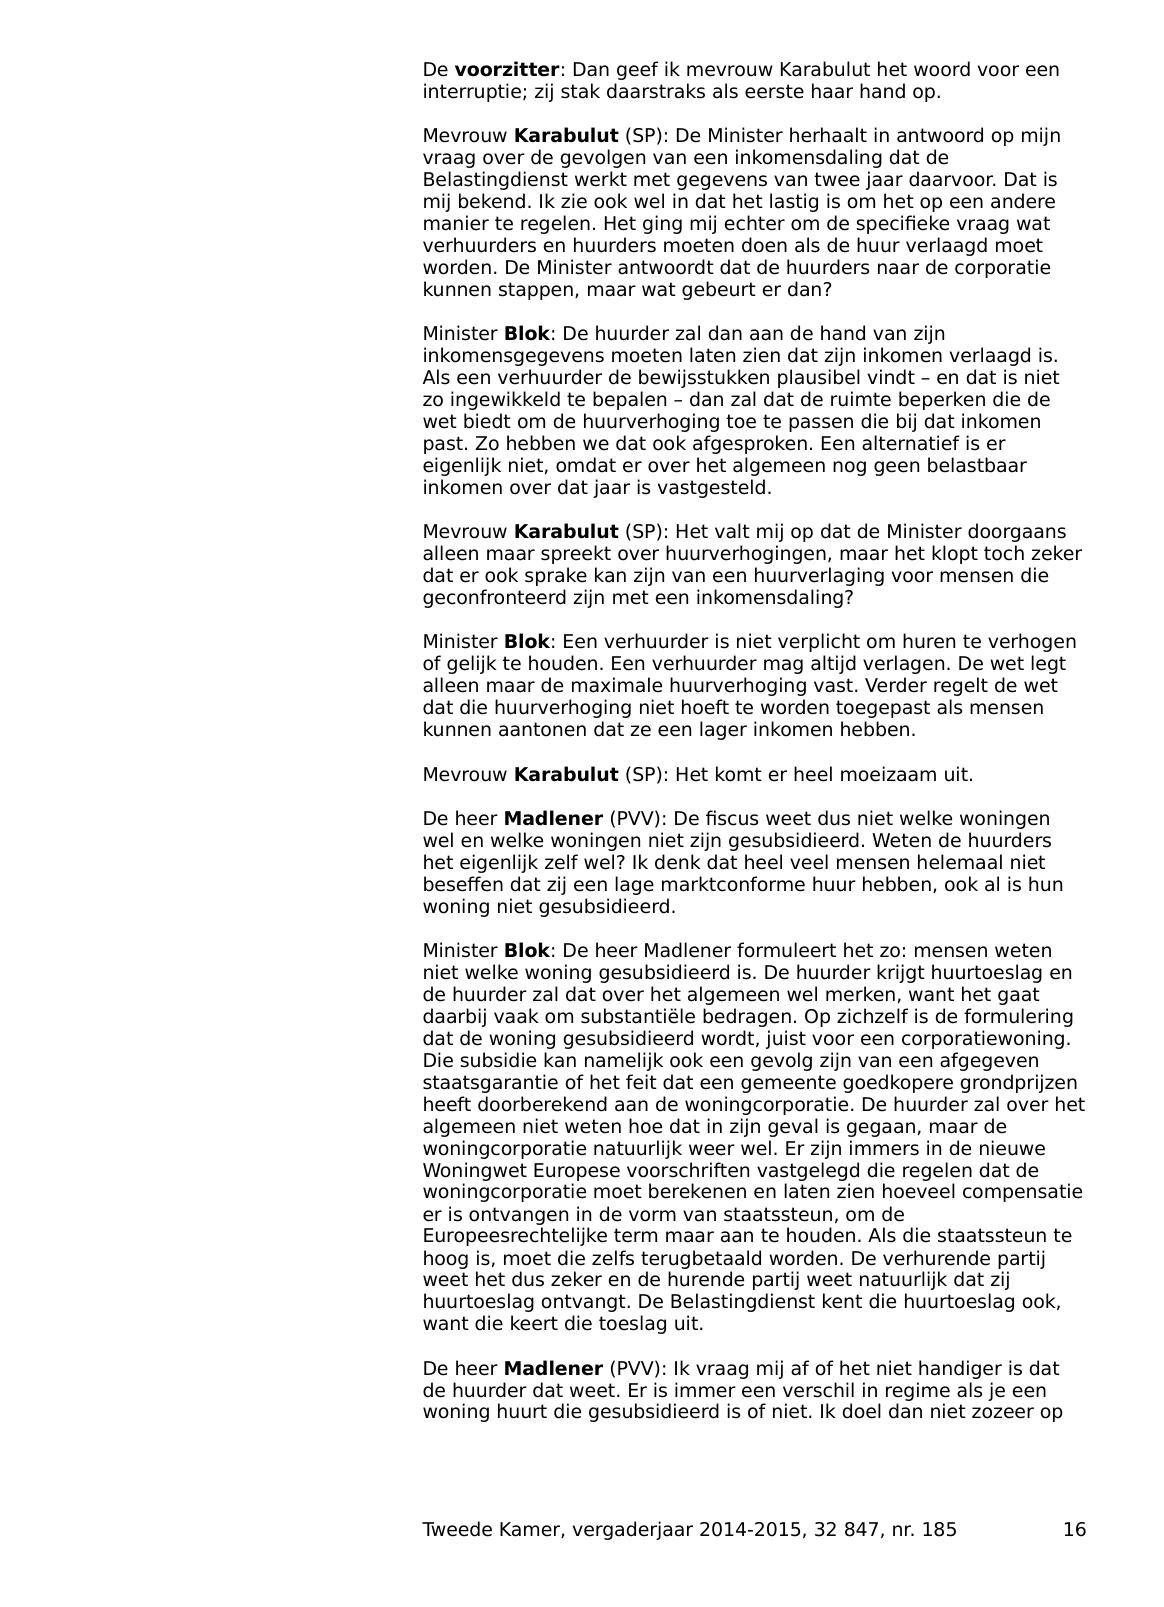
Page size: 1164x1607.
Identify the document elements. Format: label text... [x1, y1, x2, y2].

text Minister Blok: De huurder zal dan aan de hand van zijn inkomensgegevens moeten laten zien dat zijn inkomen verlaagd is. Als een verhuurder de bewijsstukken plausibel vindt – en dat is niet zo ingewikkeld te bepalen – dan zal dat de ruimte beperken die de wet biedt om de huurverhoging toe te passen die bij dat inkomen past. Zo hebben we dat ook afgesproken. Een alternatief is er eigenlijk niet, omdat er over het algemeen nog geen belastbaar inkomen over dat jaar is vastgesteld. [422, 323, 1087, 499]
text Minister Blok: Een verhuurder is niet verplicht om huren te verhogen of gelijk te houden. Een verhuurder mag altijd verlagen. De wet legt alleen maar de maximale huurverhoging vast. Verder regelt de wet dat die huurverhoging niet hoeft te worden toegepast als mensen kunnen aantonen dat ze een lager inkomen hebben. [422, 631, 1087, 741]
text Mevrouw Karabulut (SP): Het komt er heel moeizaam uit. [422, 763, 1087, 785]
text Minister Blok: De heer Madlener formuleert het zo: mensen weten niet welke woning gesubsidieerd is. De huurder krijgt huurtoeslag en de huurder zal dat over het algemeen wel merken, want het gaat daarbij vaak om substantiële bedragen. Op zichzelf is de formulering dat de woning gesubsidieerd wordt, juist voor een corporatiewoning. Die subsidie kan namelijk ook een gevolg zijn van een afgegeven staatsgarantie of het feit dat een gemeente goedkopere grondprijzen heeft doorberekend aan de woningcorporatie. De huurder zal over het algemeen niet weten hoe dat in zijn geval is gegaan, maar de woningcorporatie natuurlijk weer wel. Er zijn immers in de nieuwe Woningwet Europese voorschriften vastgelegd die regelen dat de woningcorporatie moet berekenen en laten zien hoeveel compensatie er is ontvangen in de vorm van staatssteun, om de Europeesrechtelijke term maar aan te houden. Als die staatssteun te hoog is, moet die zelfs terugbetaald worden. De verhurende partij weet het dus zeker en de hurende partij weet natuurlijk dat zij huurtoeslag ontvangt. De Belastingdienst kent die huurtoeslag ook, want die keert die toeslag uit. [422, 940, 1087, 1335]
text De heer Madlener (PVV): De fiscus weet dus niet welke woningen wel en welke woningen niet zijn gesubsidieerd. Weten de huurders het eigenlijk zelf wel? Ik denk dat heel veel mensen helemaal niet beseffen dat zij een lage marktconforme huur hebben, ook al is hun woning niet gesubsidieerd. [422, 808, 1087, 917]
text De heer Madlener (PVV): Ik vraag mij af of het niet handiger is dat de huurder dat weet. Er is immer een verschil in regime als je een woning huurt die gesubsidieerd is of niet. Ik doel dan niet zozeer op [422, 1357, 1087, 1423]
text Mevrouw Karabulut (SP): Het valt mij op dat de Minister doorgaans alleen maar spreekt over huurverhogingen, maar het klopt toch zeker dat er ook sprake kan zijn van een huurverlaging voor mensen die geconfronteerd zijn met een inkomensdaling? [422, 521, 1087, 609]
text De voorzitter: Dan geef ik mevrouw Karabulut het woord voor een interruptie; zij stak daarstraks als eerste haar hand op. [422, 59, 1087, 103]
text Mevrouw Karabulut (SP): De Minister herhaalt in antwoord op mijn vraag over de gevolgen van een inkomensdaling dat de Belastingdienst werkt met gegevens van twee jaar daarvoor. Dat is mij bekend. Ik zie ook wel in dat het lastig is om het op een andere manier te regelen. Het ging mij echter om de specifieke vraag wat verhuurders en huurders moeten doen als de huur verlaagd moet worden. De Minister antwoordt dat de huurders naar de corporatie kunnen stappen, maar wat gebeurt er dan? [422, 125, 1087, 301]
